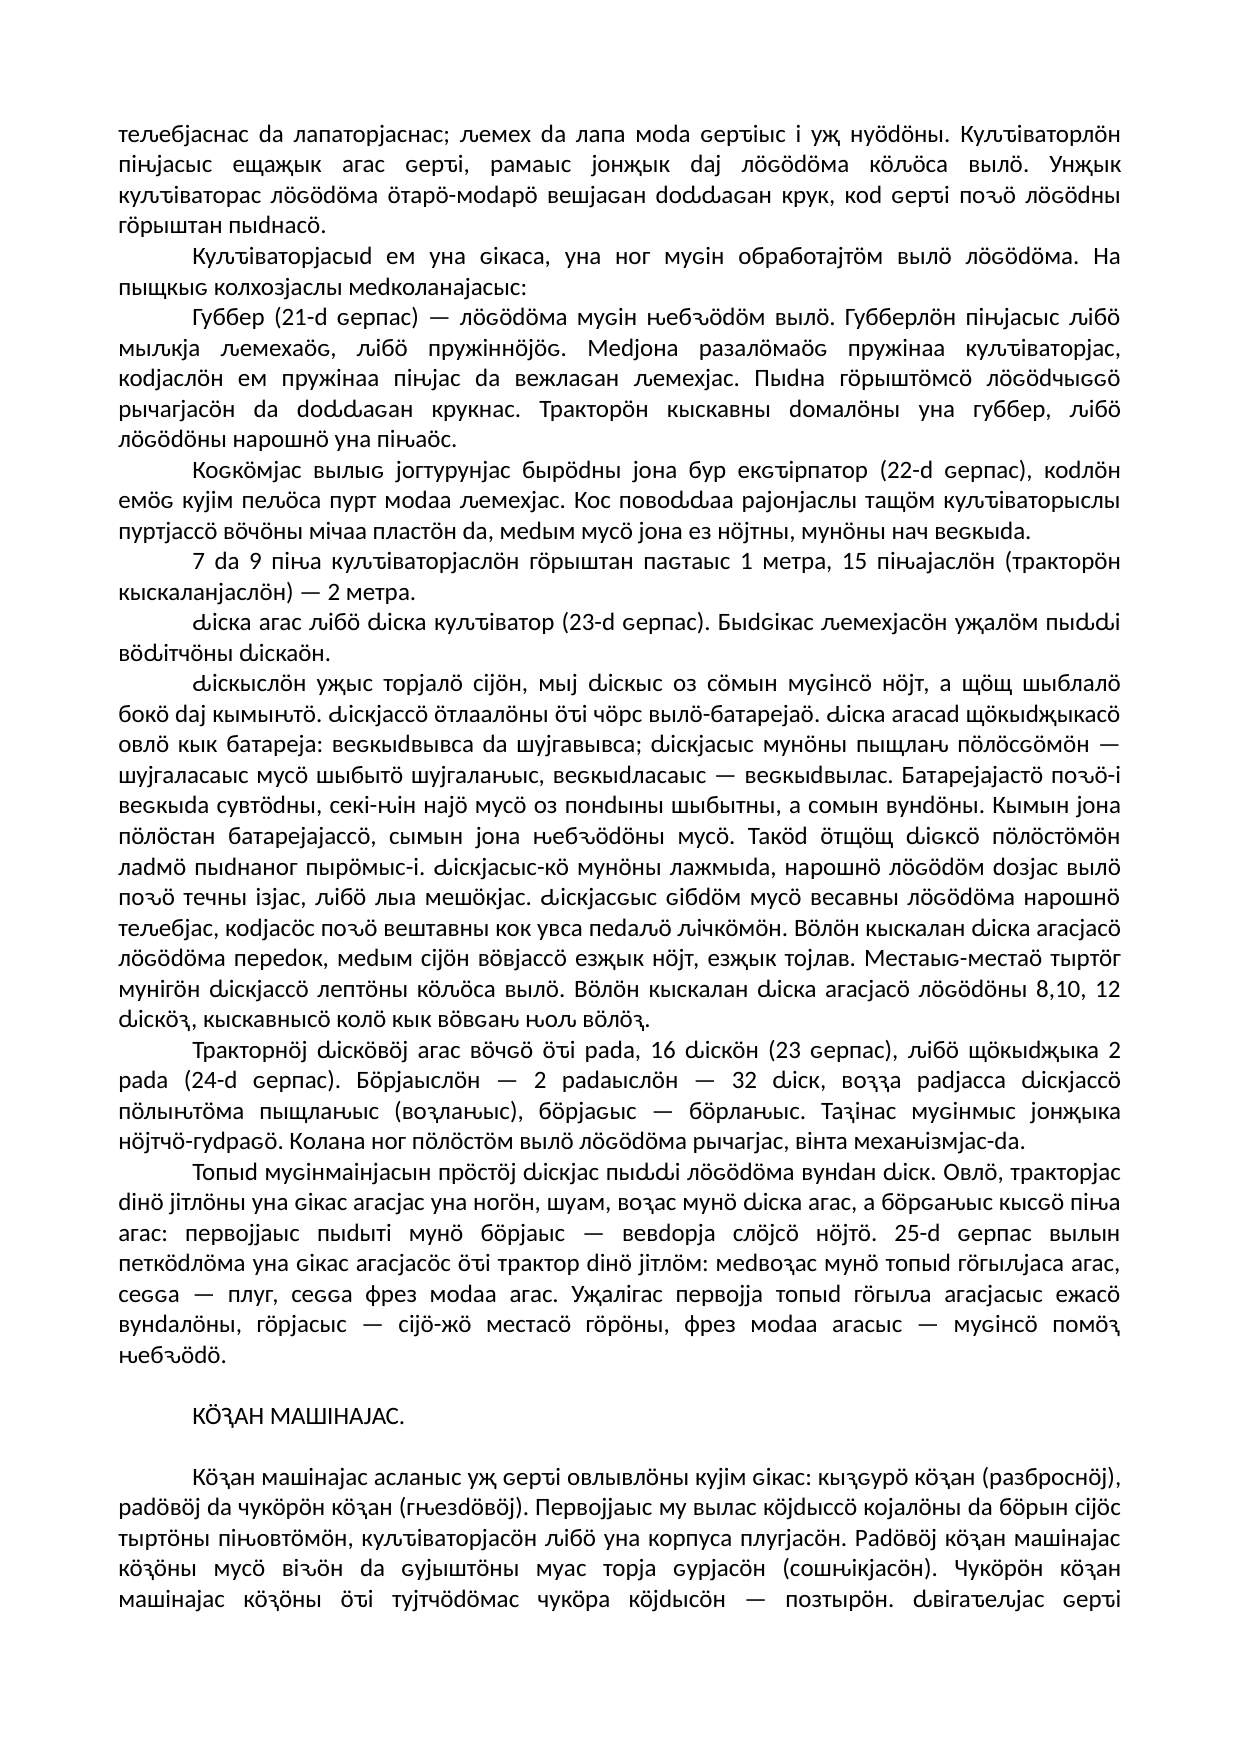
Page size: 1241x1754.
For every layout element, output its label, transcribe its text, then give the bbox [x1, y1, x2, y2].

text Ԃіскыслӧн уҗыс торјалӧ сіјӧн, мыј ԃіскыс оз сӧмын муԍінсӧ нӧјт, а щӧщ шыблалӧ бокӧ ԁај кымыԋтӧ. Ԃіскјассӧ ӧтлаалӧны ӧԏі чӧрс вылӧ-батарејаӧ. Ԃіска агасаԁ щӧкыԁҗыкасӧ овлӧ кык батареја: веԍкыԁвывса ԁа шујгавывса; ԃіскјасыс мунӧны пыщлаԋ пӧлӧсԍӧмӧн — шујгаласаыс мусӧ шыбытӧ шујгалаԋыс, веԍкыԁласаыс — веԍкыԁвылас. Батарејајастӧ поԅӧ-і веԍкыԁа сувтӧԁны, секі-ԋін најӧ мусӧ оз понԁыны шыбытны, а сомын вунԁӧны. Кымын јона пӧлӧстан батарејајассӧ, сымын јона ԋебԅӧԁӧны мусӧ. Такӧԁ ӧтщӧщ ԃіԍксӧ пӧлӧстӧмӧн лаԁмӧ пыԁнаног пырӧмыс-і. Ԃіскјасыс-кӧ мунӧны лажмыԁа, нарошнӧ лӧԍӧԁӧм ԁозјас вылӧ поԅӧ течны ізјас, ԉібӧ лыа мешӧкјас. Ԃіскјасԍыс ԍібԁӧм мусӧ весавны лӧԍӧԁӧма нарошнӧ теԉебјас, коԁјасӧс поԅӧ вештавны кок увса пеԁаԉӧ ԉічкӧмӧн. Вӧлӧн кыскалан ԃіска агасјасӧ лӧԍӧԁӧма переԁок, меԁым сіјӧн вӧвјассӧ езҗык нӧјт, езҗык тојлав. Местаыԍ-местаӧ тыртӧг мунігӧн ԃіскјассӧ лептӧны кӧԉӧса вылӧ. Вӧлӧн кыскалан ԃіска агасјасӧ лӧԍӧԁӧны 8,10, 12 ԃіскӧԇ, кыскавнысӧ колӧ кык вӧвԍаԋ ԋоԉ вӧлӧԇ. [118, 667, 1122, 1034]
text Коԍкӧмјас вылыԍ јогтурунјас бырӧԁны јона бур екԍԏірпатор (22-ԁ ԍерпас), коԁлӧн емӧԍ кујім пеԉӧса пурт моԁаа ԉемехјас. Кос повоԃԃаа рајонјаслы тащӧм куԉԏіваторыслы пуртјассӧ вӧчӧны мічаа пластӧн ԁа, меԁым мусӧ јона ез нӧјтны, мунӧны нач веԍкыԁа. [118, 454, 1122, 545]
text Топыԁ муԍінмаінјасын прӧстӧј ԃіскјас пыԃԃі лӧԍӧԁӧма вунԁан ԃіск. Овлӧ, тракторјас ԁінӧ јітлӧны уна ԍікас агасјас уна ногӧн, шуам, воԇас мунӧ ԃіска агас, а бӧрԍаԋыс кысԍӧ піԋа агас: первојјаыс пыԁыті мунӧ бӧрјаыс — вевԁорја слӧјсӧ нӧјтӧ. 25-ԁ ԍерпас вылын петкӧԁлӧма уна ԍікас агасјасӧс ӧԏі трактор ԁінӧ јітлӧм: меԁвоԇас мунӧ топыԁ гӧгыԉјаса агас, сеԍԍа — плуг, сеԍԍа фрез моԁаа агас. Уҗалігас первојја топыԁ гӧгыԉа агасјасыс ежасӧ вунԁалӧны, гӧрјасыс — сіјӧ-жӧ местасӧ гӧрӧны, фрез моԁаа агасыс — муԍінсӧ помӧԇ ԋебԅӧԁӧ. [118, 1156, 1122, 1369]
text Куԉԏіваторјасыԁ ем уна ԍікаса, уна ног муԍін обработајтӧм вылӧ лӧԍӧԁӧма. На пыщкыԍ колхозјаслы меԁколанајасыс: [118, 240, 1122, 301]
text Губбер (21-ԁ ԍерпас) — лӧԍӧԁӧма муԍін ԋебԅӧԁӧм вылӧ. Губберлӧн піԋјасыс ԉібӧ мыԉкја ԉемехаӧԍ, ԉібӧ пружіннӧјӧԍ. Меԁјона разалӧмаӧԍ пружінаа куԉԏіваторјас, коԁјаслӧн ем пружінаа піԋјас ԁа вежлаԍан ԉемехјас. Пыԁна гӧрыштӧмсӧ лӧԍӧԁчыԍԍӧ рычагјасӧн ԁа ԁоԃԃаԍан крукнас. Тракторӧн кыскавны ԁомалӧны уна губбер, ԉібӧ лӧԍӧԁӧны нарошнӧ уна піԋаӧс. [118, 301, 1122, 454]
text теԉебјаснас ԁа лапаторјаснас; ԉемех ԁа лапа моԁа ԍерԏіыс і уҗ нуӧԁӧны. Куԉԏіваторлӧн піԋјасыс ещаҗык агас ԍерԏі, рамаыс јонҗык ԁај лӧԍӧԁӧма кӧԉӧса вылӧ. Унҗык куԉԏіваторас лӧԍӧԁӧма ӧтарӧ-моԁарӧ вешјаԍан ԁоԃԃаԍан крук, коԁ ԍерԏі поԅӧ лӧԍӧԁны гӧрыштан пыԁнасӧ. [118, 118, 1122, 240]
text КӦԆАН МАШІНАЈАС. [118, 1400, 1122, 1431]
text Кӧԇан машінајас асланыс уҗ ԍерԏі овлывлӧны кујім ԍікас: кыԇԍурӧ кӧԇан (разброснӧј), раԁӧвӧј ԁа чукӧрӧн кӧԇан (гԋезԁӧвӧј). Первојјаыс му вылас кӧјԁыссӧ којалӧны ԁа бӧрын сіјӧс тыртӧны піԋовтӧмӧн, куԉԏіваторјасӧн ԉібӧ уна корпуса плугјасӧн. Раԁӧвӧј кӧԇан машінајас кӧԇӧны мусӧ віԅӧн ԁа ԍујыштӧны муас торја ԍурјасӧн (сошԋікјасӧн). Чукӧрӧн кӧԇан машінајас кӧԇӧны ӧԏі тујтчӧԁӧмас чукӧра кӧјԁысӧн — позтырӧн. ԃвігаԏеԉјас ԍерԏі [118, 1461, 1122, 1614]
text 7 ԁа 9 піԋа куԉԏіваторјаслӧн гӧрыштан паԍтаыс 1 метра, 15 піԋајаслӧн (тракторӧн кыскаланјаслӧн) — 2 метра. [118, 545, 1122, 606]
text Ԃіска агас ԉібӧ ԃіска куԉԏіватор (23-ԁ ԍерпас). Быԁԍікас ԉемехјасӧн уҗалӧм пыԃԃі вӧԃітчӧны ԃіскаӧн. [118, 606, 1122, 667]
text Тракторнӧј ԃіскӧвӧј агас вӧчԍӧ ӧԏі раԁа, 16 ԃіскӧн (23 ԍерпас), ԉібӧ щӧкыԁҗыка 2 раԁа (24-ԁ ԍерпас). Бӧрјаыслӧн — 2 раԁаыслӧн — 32 ԃіск, воԇԇа раԁјасса ԃіскјассӧ пӧлыԋтӧма пыщлаԋыс (воԇлаԋыс), бӧрјаԍыс — бӧрлаԋыс. Таԇінас муԍінмыс јонҗыка нӧјтчӧ-гуԁраԍӧ. Колана ног пӧлӧстӧм вылӧ лӧԍӧԁӧма рычагјас, вінта мехаԋізмјас-ԁа. [118, 1034, 1122, 1156]
